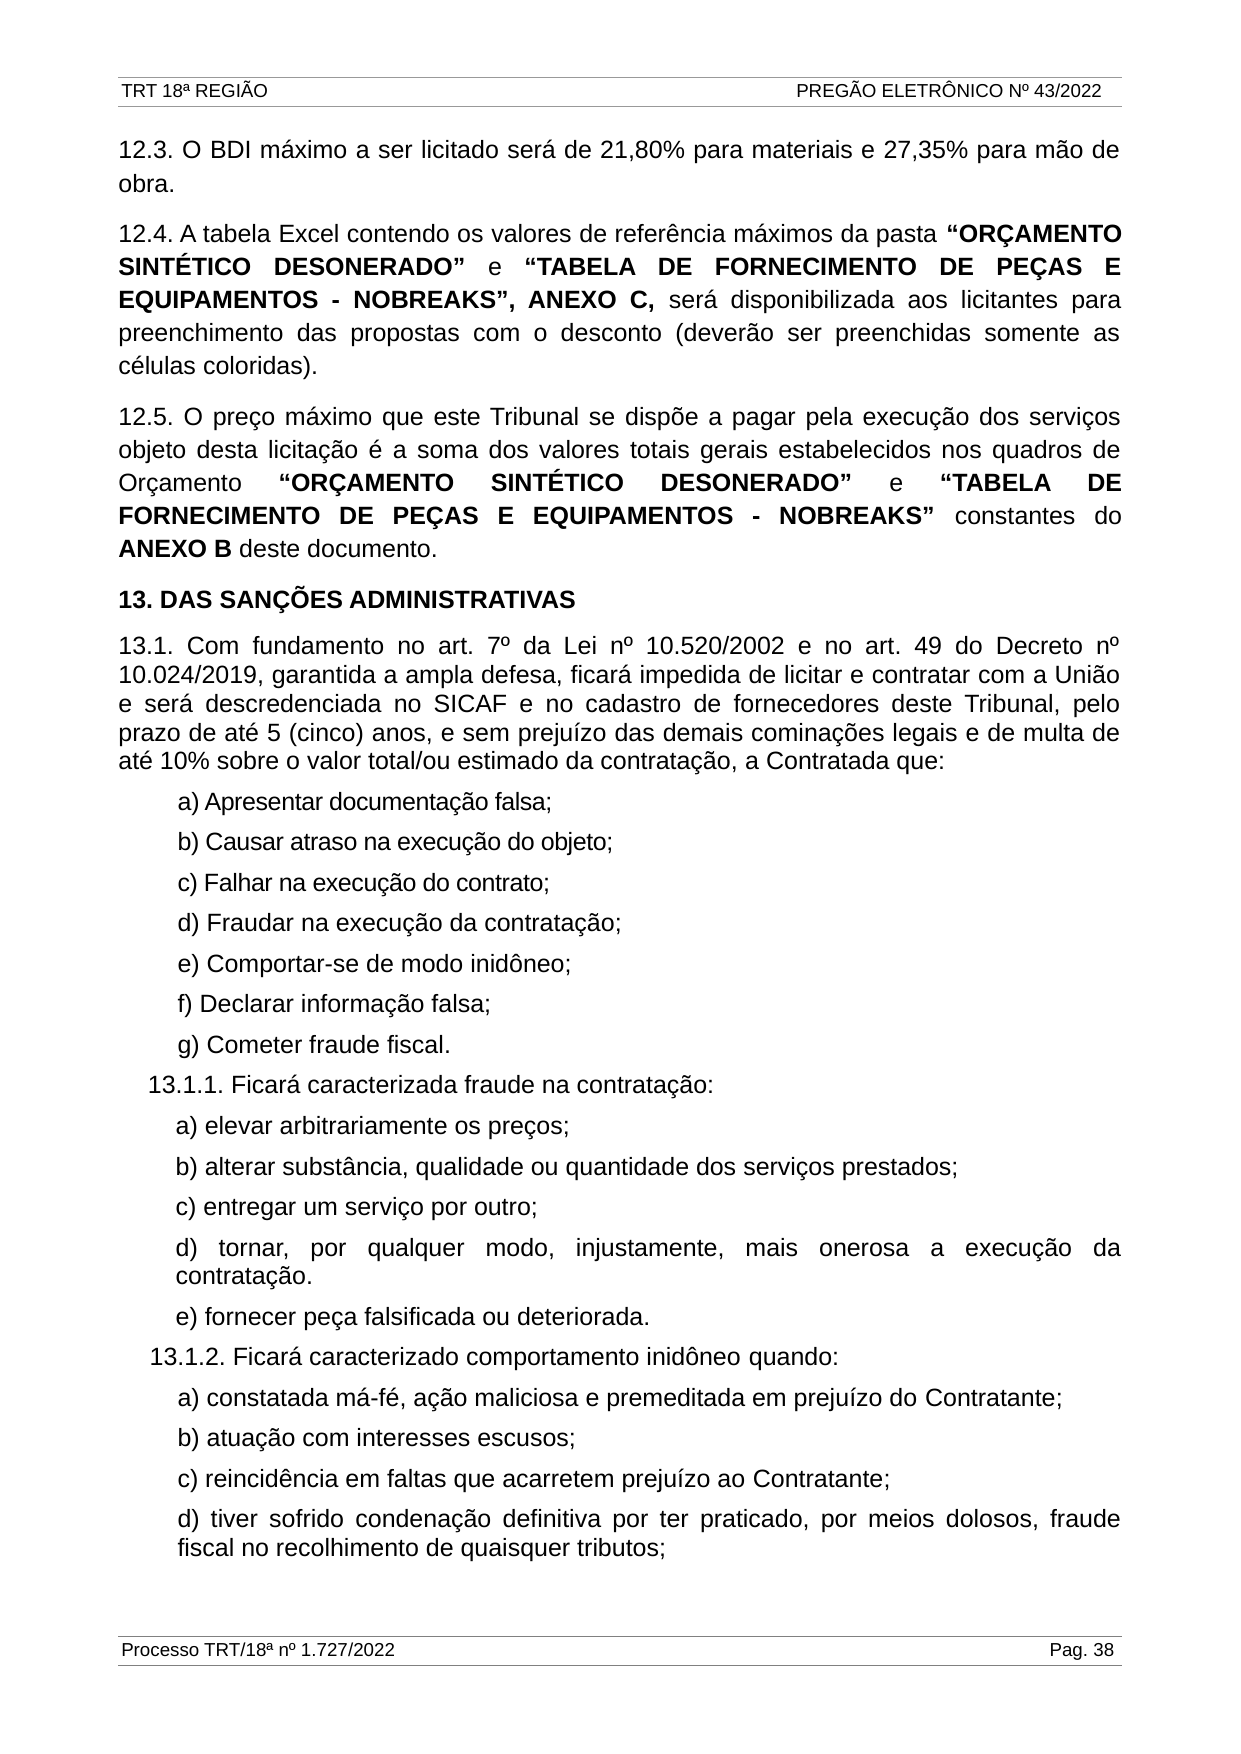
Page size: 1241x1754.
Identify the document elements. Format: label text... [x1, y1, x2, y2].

text d) Fraudar na execução da contratação; [177, 908, 1122, 937]
text 13.1. Com fundamento no art. 7º da Lei nº 10.520/2002 e no art. 49 do Decreto nº 10.024/2019, garantida a ampla defesa, ficará impedida de licitar e contratar com a União e será descredenciada no SICAF e no cadastro de fornecedores deste Tribunal, pelo prazo de até 5 (cinco) anos, e sem prejuízo das demais cominações legais e de multa de até 10% sobre o valor total/ou estimado da contratação, a Contratada que: [118, 631, 1122, 775]
text a) elevar arbitrariamente os preços; [175, 1111, 1122, 1140]
text c) Falhar na execução do contrato; [177, 868, 1122, 897]
text f) Declarar informação falsa; [177, 989, 1122, 1018]
text 13.1.1. Ficará caracterizada fraude na contratação: [148, 1071, 1122, 1099]
text c) reincidência em faltas que acarretem prejuízo ao Contratante; [177, 1464, 1122, 1493]
text e) Comportar-se de modo inidôneo; [177, 949, 1122, 978]
text d) tornar, por qualquer modo, injustamente, mais onerosa a execução da contratação. [175, 1233, 1122, 1290]
text d) tiver sofrido condenação definitiva por ter praticado, por meios dolosos, fraude fiscal no recolhimento de quaisquer tributos; [177, 1504, 1122, 1562]
text 12.4. A tabela Excel contendo os valores de referência máximos da pasta “ORÇAMENTO SINTÉTICO DESONERADO” e “TABELA DE FORNECIMENTO DE PEÇAS E EQUIPAMENTOS - NOBREAKS”, ANEXO C, será disponibilizada aos licitantes para preenchimento das propostas com o desconto (deverão ser preenchidas somente as células coloridas). [118, 219, 1122, 380]
text a) Apresentar documentação falsa; [177, 787, 1122, 816]
text e) fornecer peça falsificada ou deteriorada. [175, 1302, 1122, 1331]
text b) Causar atraso na execução do objeto; [177, 827, 1122, 856]
text b) alterar substância, qualidade ou quantidade dos serviços prestados; [175, 1152, 1122, 1180]
text g) Cometer fraude fiscal. [177, 1030, 1122, 1059]
text c) entregar um serviço por outro; [175, 1192, 1122, 1221]
text 13. DAS SANÇÕES ADMINISTRATIVAS [118, 585, 1122, 614]
text 12.3. O BDI máximo a ser licitado será de 21,80% para materiais e 27,35% para mão de obra. [118, 136, 1122, 197]
text a) constatada má-fé, ação maliciosa e premeditada em prejuízo do Contratante; [177, 1383, 1122, 1412]
text 13.1.2. Ficará caracterizado comportamento inidôneo quando: [149, 1342, 1122, 1371]
text 12.5. O preço máximo que este Tribunal se dispõe a pagar pela execução dos serviços objeto desta licitação é a soma dos valores totais gerais estabelecidos nos quadros de Orçamento “ORÇAMENTO SINTÉTICO DESONERADO” e “TABELA DE FORNECIMENTO DE PEÇAS E EQUIPAMENTOS - NOBREAKS” constantes do ANEXO B deste documento. [118, 402, 1122, 563]
text b) atuação com interesses escusos; [177, 1423, 1122, 1452]
